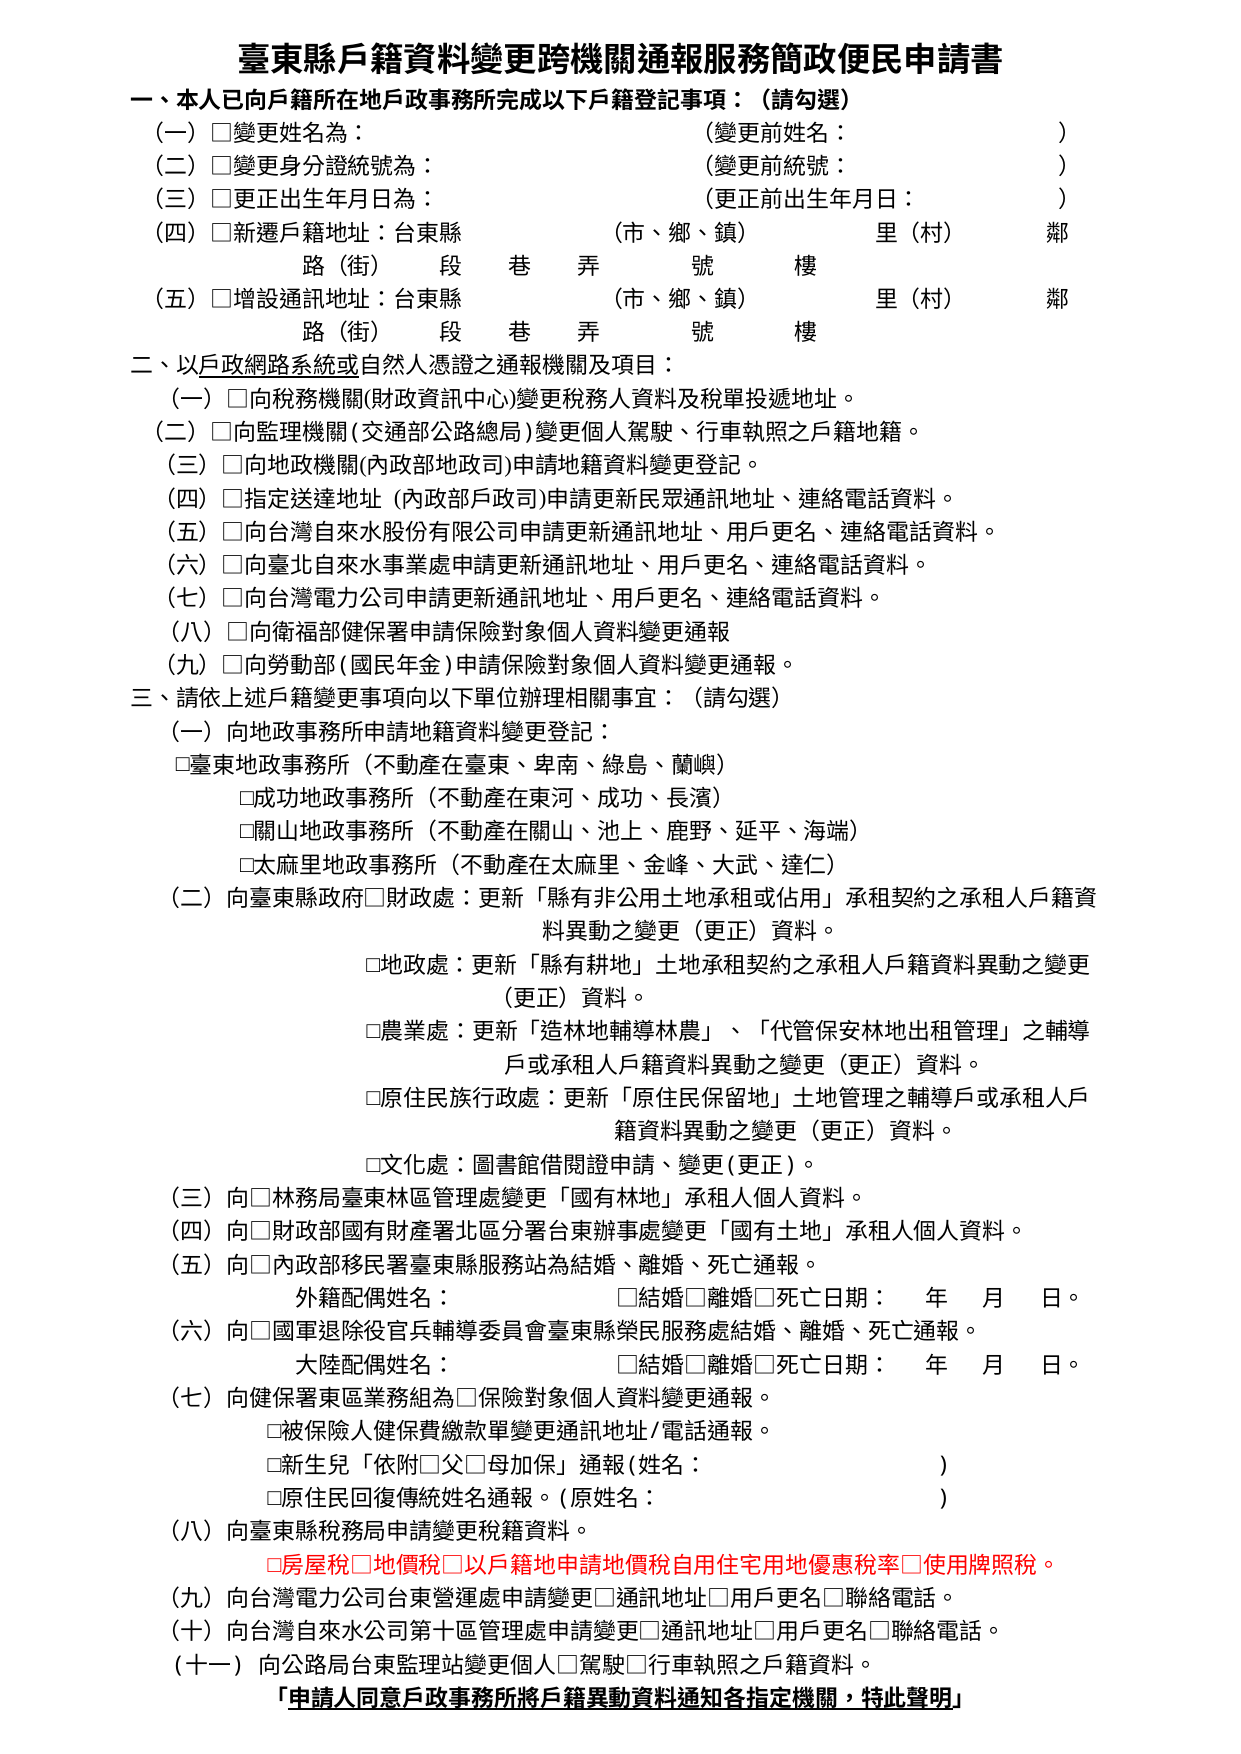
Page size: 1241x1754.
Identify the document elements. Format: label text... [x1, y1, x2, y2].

text （五）□增設通訊地址：台東縣 （市、鄉、鎮） 里（村） 鄰 [130, 281, 1110, 314]
text 外籍配偶姓名： □結婚□離婚□死亡日期： 年 月 日。 [130, 1280, 1110, 1313]
text □太麻里地政事務所（不動產在太麻里、金峰、大武、達仁） [130, 847, 1110, 880]
text 三、請依上述戶籍變更事項向以下單位辦理相關事宜：（請勾選） [130, 680, 1110, 713]
text 「申請人同意戶政事務所將戶籍異動資料通知各指定機關，特此聲明」 [130, 1680, 1110, 1713]
text （六）向□國軍退除役官兵輔導委員會臺東縣榮民服務處結婚、離婚、死亡通報。 [130, 1313, 1110, 1347]
text 籍資料異動之變更（更正）資料。 [366, 1113, 1110, 1147]
text □房屋稅□地價稅□以戶籍地申請地價稅自用住宅用地優惠稅率□使用牌照稅。 [130, 1547, 1110, 1580]
text 二、以戶政網路系統或自然人憑證之通報機關及項目： [130, 347, 1110, 381]
text （四）□新遷戶籍地址：台東縣 （市、鄉、鎮） 里（村） 鄰 [130, 214, 1110, 248]
text （二）向臺東縣政府□財政處：更新「縣有非公用土地承租或佔用」承租契約之承租人戶籍資 [130, 880, 1110, 913]
text （九）向台灣電力公司台東營運處申請變更□通訊地址□用戶更名□聯絡電話。 [130, 1580, 1110, 1613]
text 臺東縣戶籍資料變更跨機關通報服務簡政便民申請書 [130, 33, 1110, 81]
text （六）□向臺北自來水事業處申請更新通訊地址、用戶更名、連絡電話資料。 [130, 547, 1110, 580]
text （八）向臺東縣稅務局申請變更稅籍資料。 [130, 1513, 1110, 1547]
text □原住民族行政處：更新「原住民保留地」土地管理之輔導戶或承租人戶 [366, 1080, 1110, 1113]
text （九）□向勞動部(國民年金)申請保險對象個人資料變更通報。 [130, 647, 1110, 680]
text □農業處：更新「造林地輔導林農」、「代管保安林地出租管理」之輔導 [366, 1013, 1110, 1047]
text 路（街） 段 巷 弄 號 樓 [130, 248, 1110, 281]
text （二）□向監理機關(交通部公路總局)變更個人駕駛、行車執照之戶籍地籍。 [130, 414, 1110, 447]
text 戶或承租人戶籍資料異動之變更（更正）資料。 [366, 1047, 1110, 1080]
text （七）□向台灣電力公司申請更新通訊地址、用戶更名、連絡電話資料。 [130, 580, 1110, 613]
text □關山地政事務所（不動產在關山、池上、鹿野、延平、海端） [130, 813, 1110, 847]
text （四）□指定送達地址 (內政部戶政司)申請更新民眾通訊地址、連絡電話資料。 [130, 481, 1110, 514]
text □新生兒「依附□父□母加保」通報(姓名： ) [130, 1447, 1110, 1480]
text 大陸配偶姓名： □結婚□離婚□死亡日期： 年 月 日。 [130, 1347, 1110, 1380]
text （八）□向衛福部健保署申請保險對象個人資料變更通報 [130, 613, 1110, 647]
text 路（街） 段 巷 弄 號 樓 [130, 314, 1110, 347]
text （三）向□林務局臺東林區管理處變更「國有林地」承租人個人資料。 [130, 1180, 1110, 1213]
text （一）□向稅務機關(財政資訊中心)變更稅務人資料及稅單投遞地址。 [130, 381, 1110, 414]
text （更正）資料。 [366, 980, 1110, 1013]
text （七）向健保署東區業務組為□保險對象個人資料變更通報。 [130, 1380, 1110, 1413]
text （一）□變更姓名為： （變更前姓名： ） [130, 115, 1110, 148]
text （五）□向台灣自來水股份有限公司申請更新通訊地址、用戶更名、連絡電話資料。 [130, 514, 1110, 547]
text □地政處：更新「縣有耕地」土地承租契約之承租人戶籍資料異動之變更 [366, 947, 1110, 980]
text 一、本人已向戶籍所在地戶政事務所完成以下戶籍登記事項：（請勾選） [130, 81, 1110, 115]
text 料異動之變更（更正）資料。 [130, 913, 1110, 947]
text （二）□變更身分證統號為： （變更前統號： ） [130, 148, 1110, 181]
text □臺東地政事務所（不動產在臺東、卑南、綠島、蘭嶼） [130, 747, 1110, 780]
text （四）向□財政部國有財產署北區分署台東辦事處變更「國有土地」承租人個人資料。 [130, 1213, 1110, 1247]
text （五）向□內政部移民署臺東縣服務站為結婚、離婚、死亡通報。 [130, 1247, 1110, 1280]
text （十）向台灣自來水公司第十區管理處申請變更□通訊地址□用戶更名□聯絡電話。 [130, 1613, 1110, 1647]
text □文化處：圖書館借閱證申請、變更(更正)。 [366, 1147, 1110, 1180]
text （三）□向地政機關(內政部地政司)申請地籍資料變更登記。 [130, 447, 1110, 481]
text （三）□更正出生年月日為： （更正前出生年月日： ） [130, 181, 1110, 214]
text (十一) 向公路局台東監理站變更個人□駕駛□行車執照之戶籍資料。 [130, 1647, 1110, 1680]
text （一）向地政事務所申請地籍資料變更登記： [130, 713, 1110, 747]
text □成功地政事務所（不動產在東河、成功、長濱） [130, 780, 1110, 813]
text □原住民回復傳統姓名通報。(原姓名： ) [130, 1480, 1110, 1513]
text □被保險人健保費繳款單變更通訊地址/電話通報。 [130, 1413, 1110, 1447]
